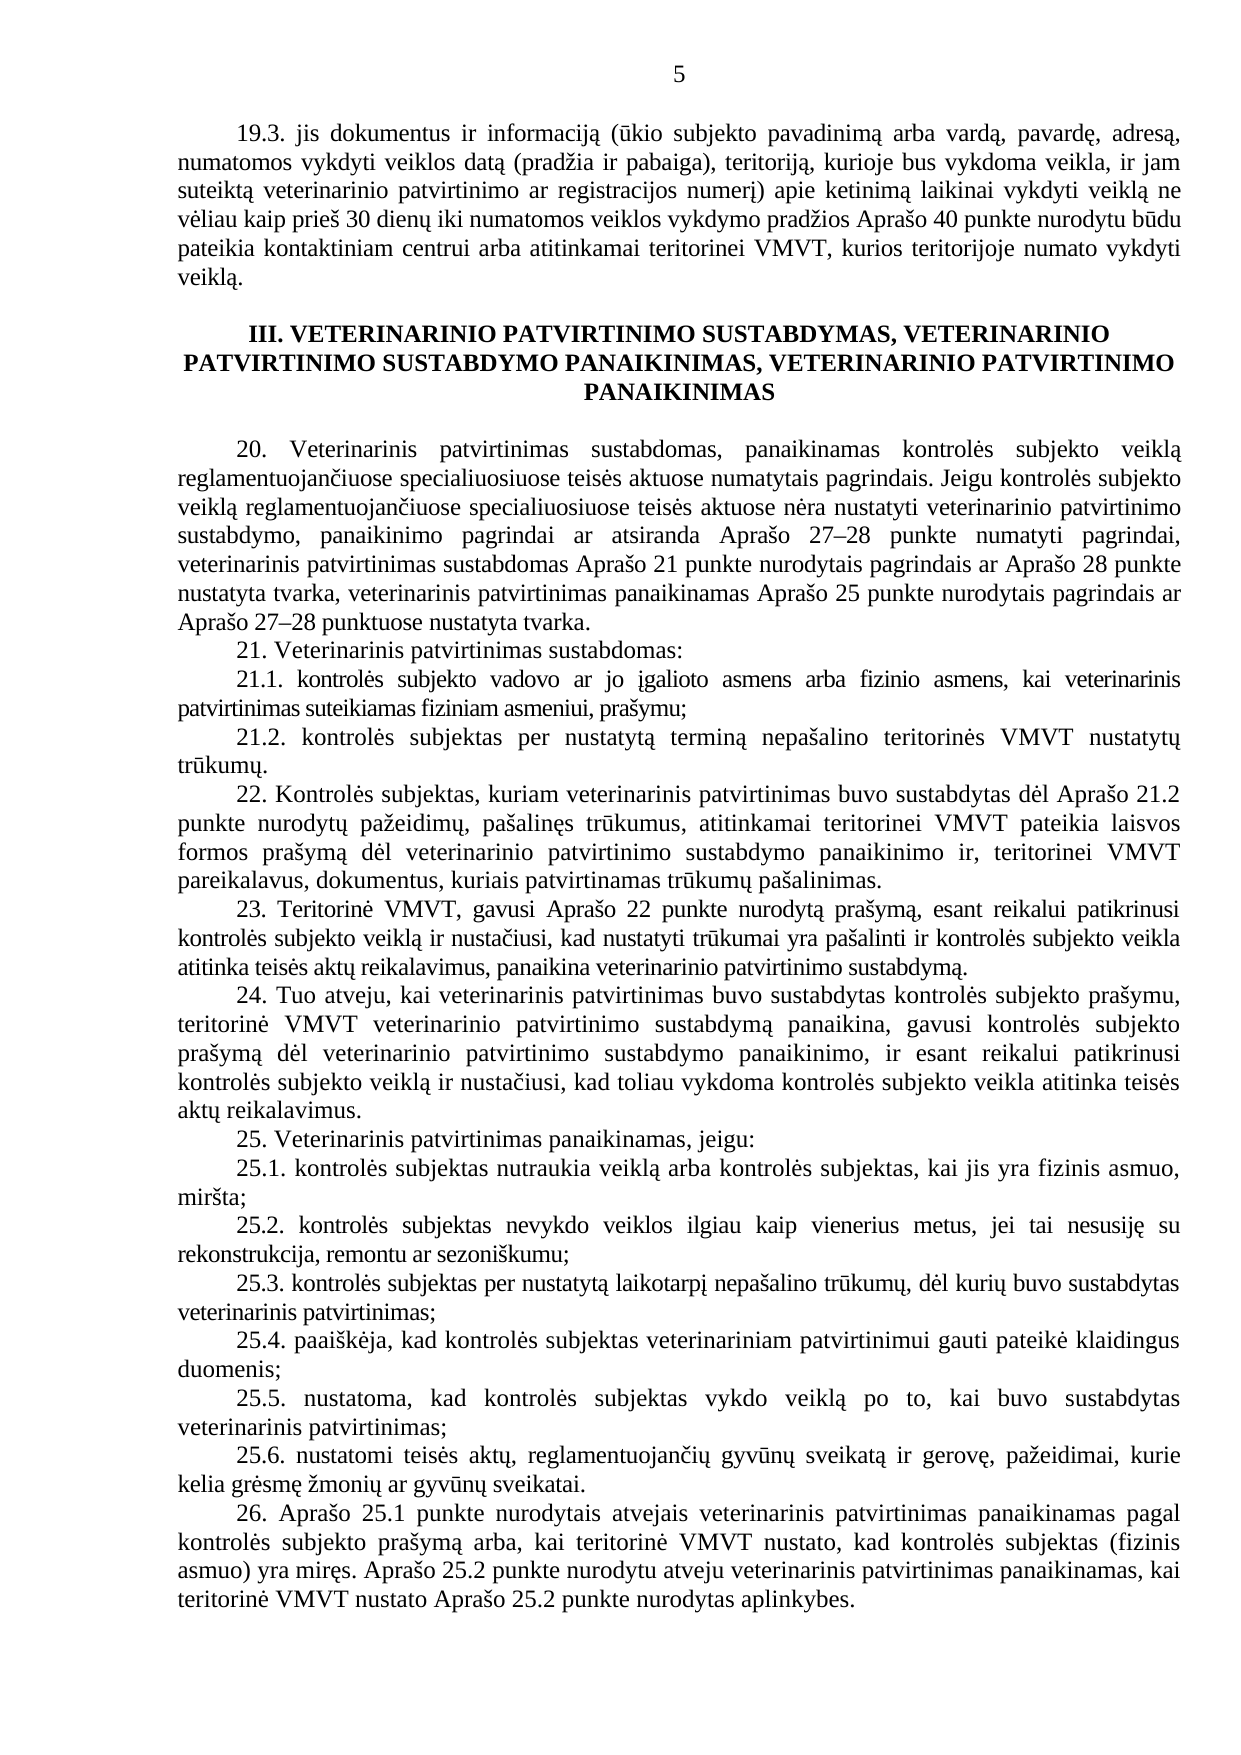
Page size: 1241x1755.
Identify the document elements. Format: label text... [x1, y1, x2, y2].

text 19.3. jis dokumentus ir informaciją (ūkio subjekto pavadinimą arba vardą, pavardę, adresą, numatomos vykdyti veiklos datą (pradžia ir pabaiga), teritoriją, kurioje bus vykdoma veikla, ir jam suteiktą veterinarinio patvirtinimo ar registracijos numerį) apie ketinimą laikinai vykdyti veiklą ne vėliau kaip prieš 30 dienų iki numatomos veiklos vykdymo pradžios Aprašo 40 punkte nurodytu būdu pateikia kontaktiniam centrui arba atitinkamai teritorinei VMVT, kurios teritorijoje numato vykdyti veiklą. [177, 118, 1181, 291]
text 25.5. nustatoma, kad kontrolės subjektas vykdo veiklą po to, kai buvo sustabdytas veterinarinis patvirtinimas; [177, 1383, 1181, 1441]
text 25.4. paaiškėja, kad kontrolės subjektas veterinariniam patvirtinimui gauti pateikė klaidingus duomenis; [177, 1326, 1181, 1383]
text 25.2. kontrolės subjektas nevykdo veiklos ilgiau kaip vienerius metus, jei tai nesusiję su rekonstrukcija, remontu ar sezoniškumu; [177, 1211, 1181, 1268]
text 23. Teritorinė VMVT, gavusi Aprašo 22 punkte nurodytą prašymą, esant reikalui patikrinusi kontrolės subjekto veiklą ir nustačiusi, kad nustatyti trūkumai yra pašalinti ir kontrolės subjekto veikla atitinka teisės aktų reikalavimus, panaikina veterinarinio patvirtinimo sustabdymą. [177, 894, 1181, 981]
text 22. Kontrolės subjektas, kuriam veterinarinis patvirtinimas buvo sustabdytas dėl Aprašo 21.2 punkte nurodytų pažeidimų, pašalinęs trūkumus, atitinkamai teritorinei VMVT pateikia laisvos formos prašymą dėl veterinarinio patvirtinimo sustabdymo panaikinimo ir, teritorinei VMVT pareikalavus, dokumentus, kuriais patvirtinamas trūkumų pašalinimas. [177, 779, 1181, 894]
text 26. Aprašo 25.1 punkte nurodytais atvejais veterinarinis patvirtinimas panaikinamas pagal kontrolės subjekto prašymą arba, kai teritorinė VMVT nustato, kad kontrolės subjektas (fizinis asmuo) yra miręs. Aprašo 25.2 punkte nurodytu atveju veterinarinis patvirtinimas panaikinamas, kai teritorinė VMVT nustato Aprašo 25.2 punkte nurodytas aplinkybes. [177, 1498, 1181, 1613]
text 21. Veterinarinis patvirtinimas sustabdomas: [177, 636, 1181, 664]
text 25.3. kontrolės subjektas per nustatytą laikotarpį nepašalino trūkumų, dėl kurių buvo sustabdytas veterinarinis patvirtinimas; [177, 1268, 1181, 1326]
text 25.6. nustatomi teisės aktų, reglamentuojančių gyvūnų sveikatą ir gerovę, pažeidimai, kurie kelia grėsmę žmonių ar gyvūnų sveikatai. [177, 1441, 1181, 1498]
text 25.1. kontrolės subjektas nutraukia veiklą arba kontrolės subjektas, kai jis yra fizinis asmuo, miršta; [177, 1153, 1181, 1211]
text 20. Veterinarinis patvirtinimas sustabdomas, panaikinamas kontrolės subjekto veiklą reglamentuojančiuose specialiuosiuose teisės aktuose numatytais pagrindais. Jeigu kontrolės subjekto veiklą reglamentuojančiuose specialiuosiuose teisės aktuose nėra nustatyti veterinarinio patvirtinimo sustabdymo, panaikinimo pagrindai ar atsiranda Aprašo 27–28 punkte numatyti pagrindai, veterinarinis patvirtinimas sustabdomas Aprašo 21 punkte nurodytais pagrindais ar Aprašo 28 punkte nustatyta tvarka, veterinarinis patvirtinimas panaikinamas Aprašo 25 punkte nurodytais pagrindais ar Aprašo 27–28 punktuose nustatyta tvarka. [177, 434, 1181, 636]
text 25. Veterinarinis patvirtinimas panaikinamas, jeigu: [177, 1124, 1181, 1153]
text 21.1. kontrolės subjekto vadovo ar jo įgalioto asmens arba fizinio asmens, kai veterinarinis patvirtinimas suteikiamas fiziniam asmeniui, prašymu; [177, 664, 1181, 722]
text 21.2. kontrolės subjektas per nustatytą terminą nepašalino teritorinės VMVT nustatytų trūkumų. [177, 722, 1181, 779]
text 24. Tuo atveju, kai veterinarinis patvirtinimas buvo sustabdytas kontrolės subjekto prašymu, teritorinė VMVT veterinarinio patvirtinimo sustabdymą panaikina, gavusi kontrolės subjekto prašymą dėl veterinarinio patvirtinimo sustabdymo panaikinimo, ir esant reikalui patikrinusi kontrolės subjekto veiklą ir nustačiusi, kad toliau vykdoma kontrolės subjekto veikla atitinka teisės aktų reikalavimus. [177, 981, 1181, 1124]
text III. VETERINARINIO PATVIRTINIMO SUSTABDYMAS, Veterinarinio PATVIRTINIMO SUSTABDYMO PANAIKINIMAS, Veterinarinio PATVIRTINIMO PANAIKINIMAS [177, 319, 1181, 406]
